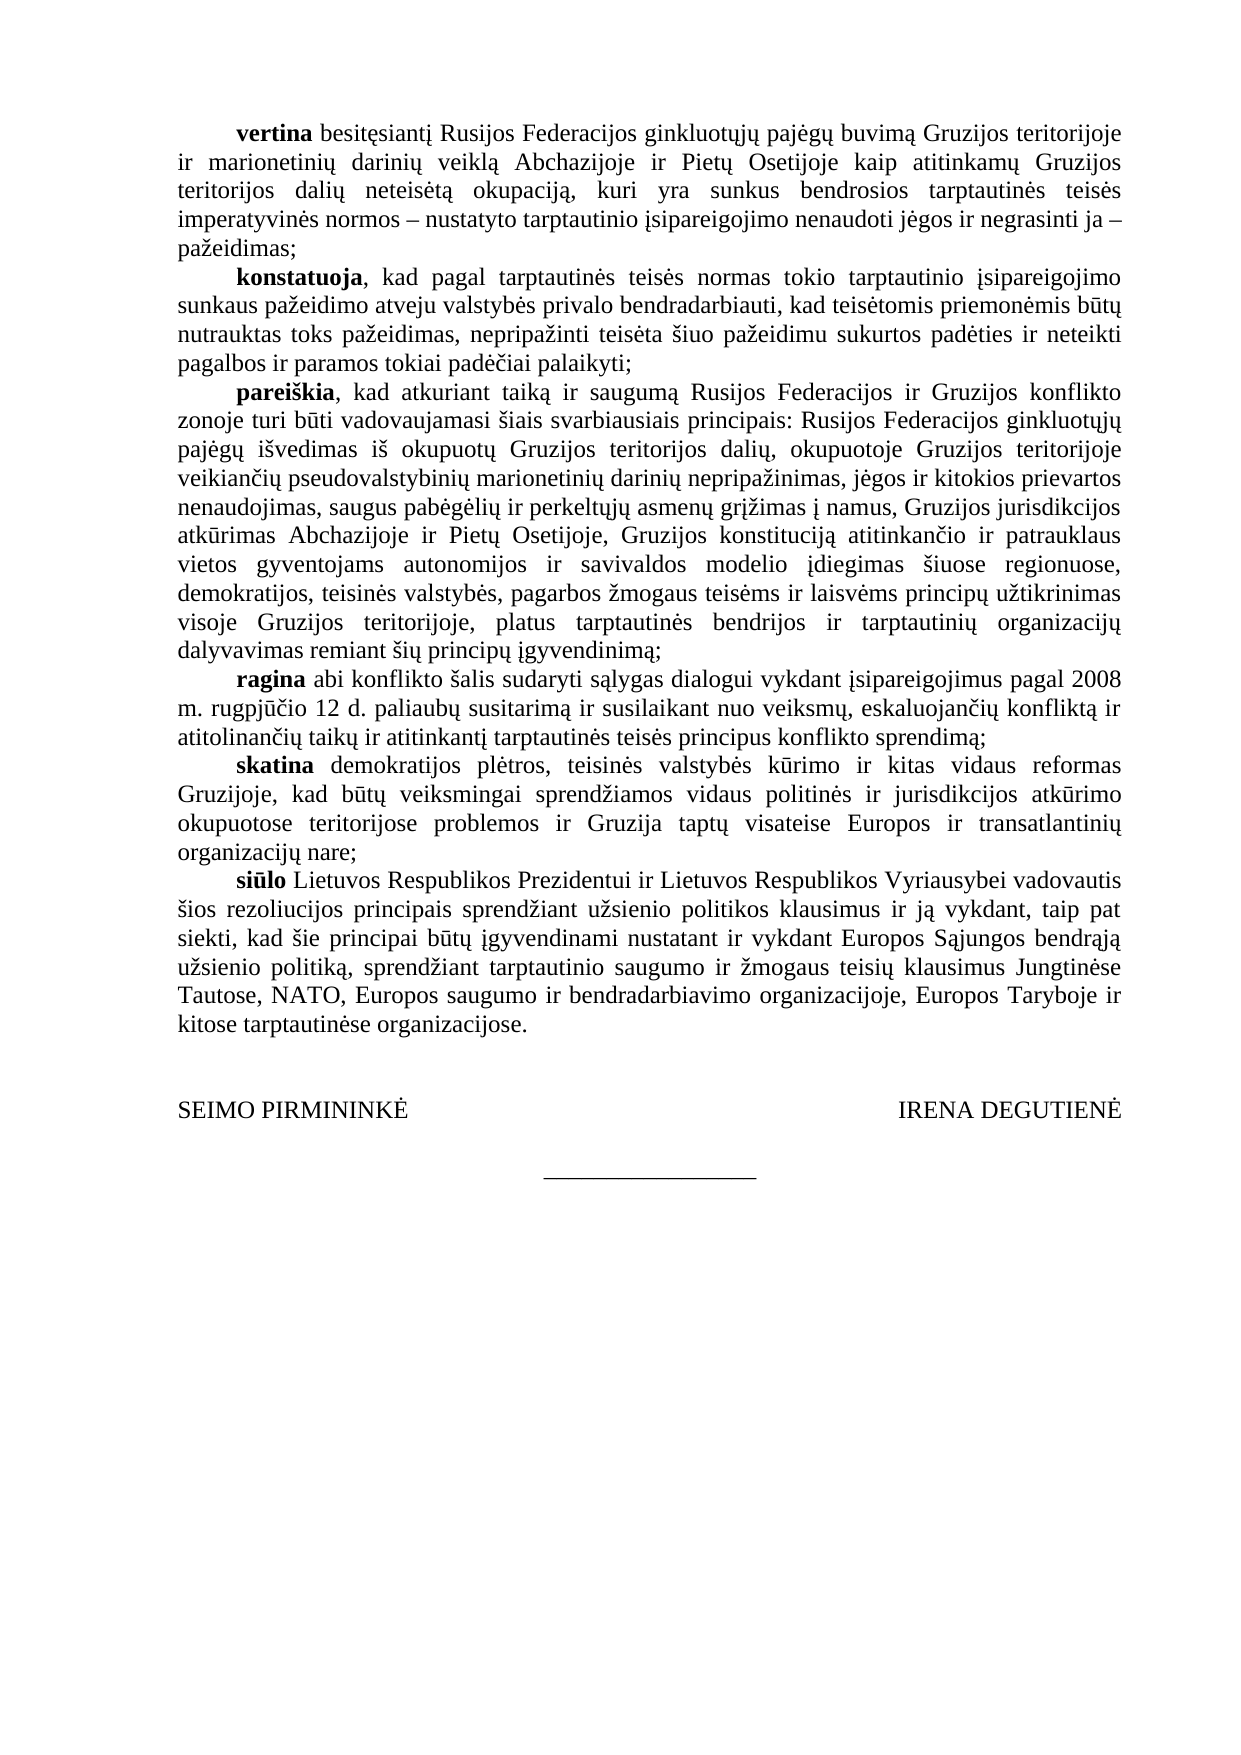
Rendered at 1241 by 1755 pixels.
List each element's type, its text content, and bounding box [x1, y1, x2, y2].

text Seimo Pirmininkė Irena Degutienė [177, 1096, 1122, 1124]
text vertina besitęsiantį Rusijos Federacijos ginkluotųjų pajėgų buvimą Gruzijos teritorijoje ir marionetinių darinių veiklą Abchazijoje ir Pietų Osetijoje kaip atitinkamų Gruzijos teritorijos dalių neteisėtą okupaciją, kuri yra sunkus bendrosios tarptautinės teisės imperatyvinės normos – nustatyto tarptautinio įsipareigojimo nenaudoti jėgos ir negrasinti ja – pažeidimas; [177, 118, 1122, 262]
text _________________ [177, 1153, 1122, 1182]
text siūlo Lietuvos Respublikos Prezidentui ir Lietuvos Respublikos Vyriausybei vadovautis šios rezoliucijos principais sprendžiant užsienio politikos klausimus ir ją vykdant, taip pat siekti, kad šie principai būtų įgyvendinami nustatant ir vykdant Europos Sąjungos bendrąją užsienio politiką, sprendžiant tarptautinio saugumo ir žmogaus teisių klausimus Jungtinėse Tautose, NATO, Europos saugumo ir bendradarbiavimo organizacijoje, Europos Taryboje ir kitose tarptautinėse organizacijose. [177, 866, 1122, 1038]
text konstatuoja, kad pagal tarptautinės teisės normas tokio tarptautinio įsipareigojimo sunkaus pažeidimo atveju valstybės privalo bendradarbiauti, kad teisėtomis priemonėmis būtų nutrauktas toks pažeidimas, nepripažinti teisėta šiuo pažeidimu sukurtos padėties ir neteikti pagalbos ir paramos tokiai padėčiai palaikyti; [177, 262, 1122, 377]
text skatina demokratijos plėtros, teisinės valstybės kūrimo ir kitas vidaus reformas Gruzijoje, kad būtų veiksmingai sprendžiamos vidaus politinės ir jurisdikcijos atkūrimo okupuotose teritorijose problemos ir Gruzija taptų visateise Europos ir transatlantinių organizacijų nare; [177, 751, 1122, 866]
text ragina abi konflikto šalis sudaryti sąlygas dialogui vykdant įsipareigojimus pagal 2008 m. rugpjūčio 12 d. paliaubų susitarimą ir susilaikant nuo veiksmų, eskaluojančių konfliktą ir atitolinančių taikų ir atitinkantį tarptautinės teisės principus konflikto sprendimą; [177, 664, 1122, 751]
text pareiškia, kad atkuriant taiką ir saugumą Rusijos Federacijos ir Gruzijos konflikto zonoje turi būti vadovaujamasi šiais svarbiausiais principais: Rusijos Federacijos ginkluotųjų pajėgų išvedimas iš okupuotų Gruzijos teritorijos dalių, okupuotoje Gruzijos teritorijoje veikiančių pseudovalstybinių marionetinių darinių nepripažinimas, jėgos ir kitokios prievartos nenaudojimas, saugus pabėgėlių ir perkeltųjų asmenų grįžimas į namus, Gruzijos jurisdikcijos atkūrimas Abchazijoje ir Pietų Osetijoje, Gruzijos konstituciją atitinkančio ir patrauklaus vietos gyventojams autonomijos ir savivaldos modelio įdiegimas šiuose regionuose, demokratijos, teisinės valstybės, pagarbos žmogaus teisėms ir laisvėms principų užtikrinimas visoje Gruzijos teritorijoje, platus tarptautinės bendrijos ir tarptautinių organizacijų dalyvavimas remiant šių principų įgyvendinimą; [177, 377, 1122, 664]
